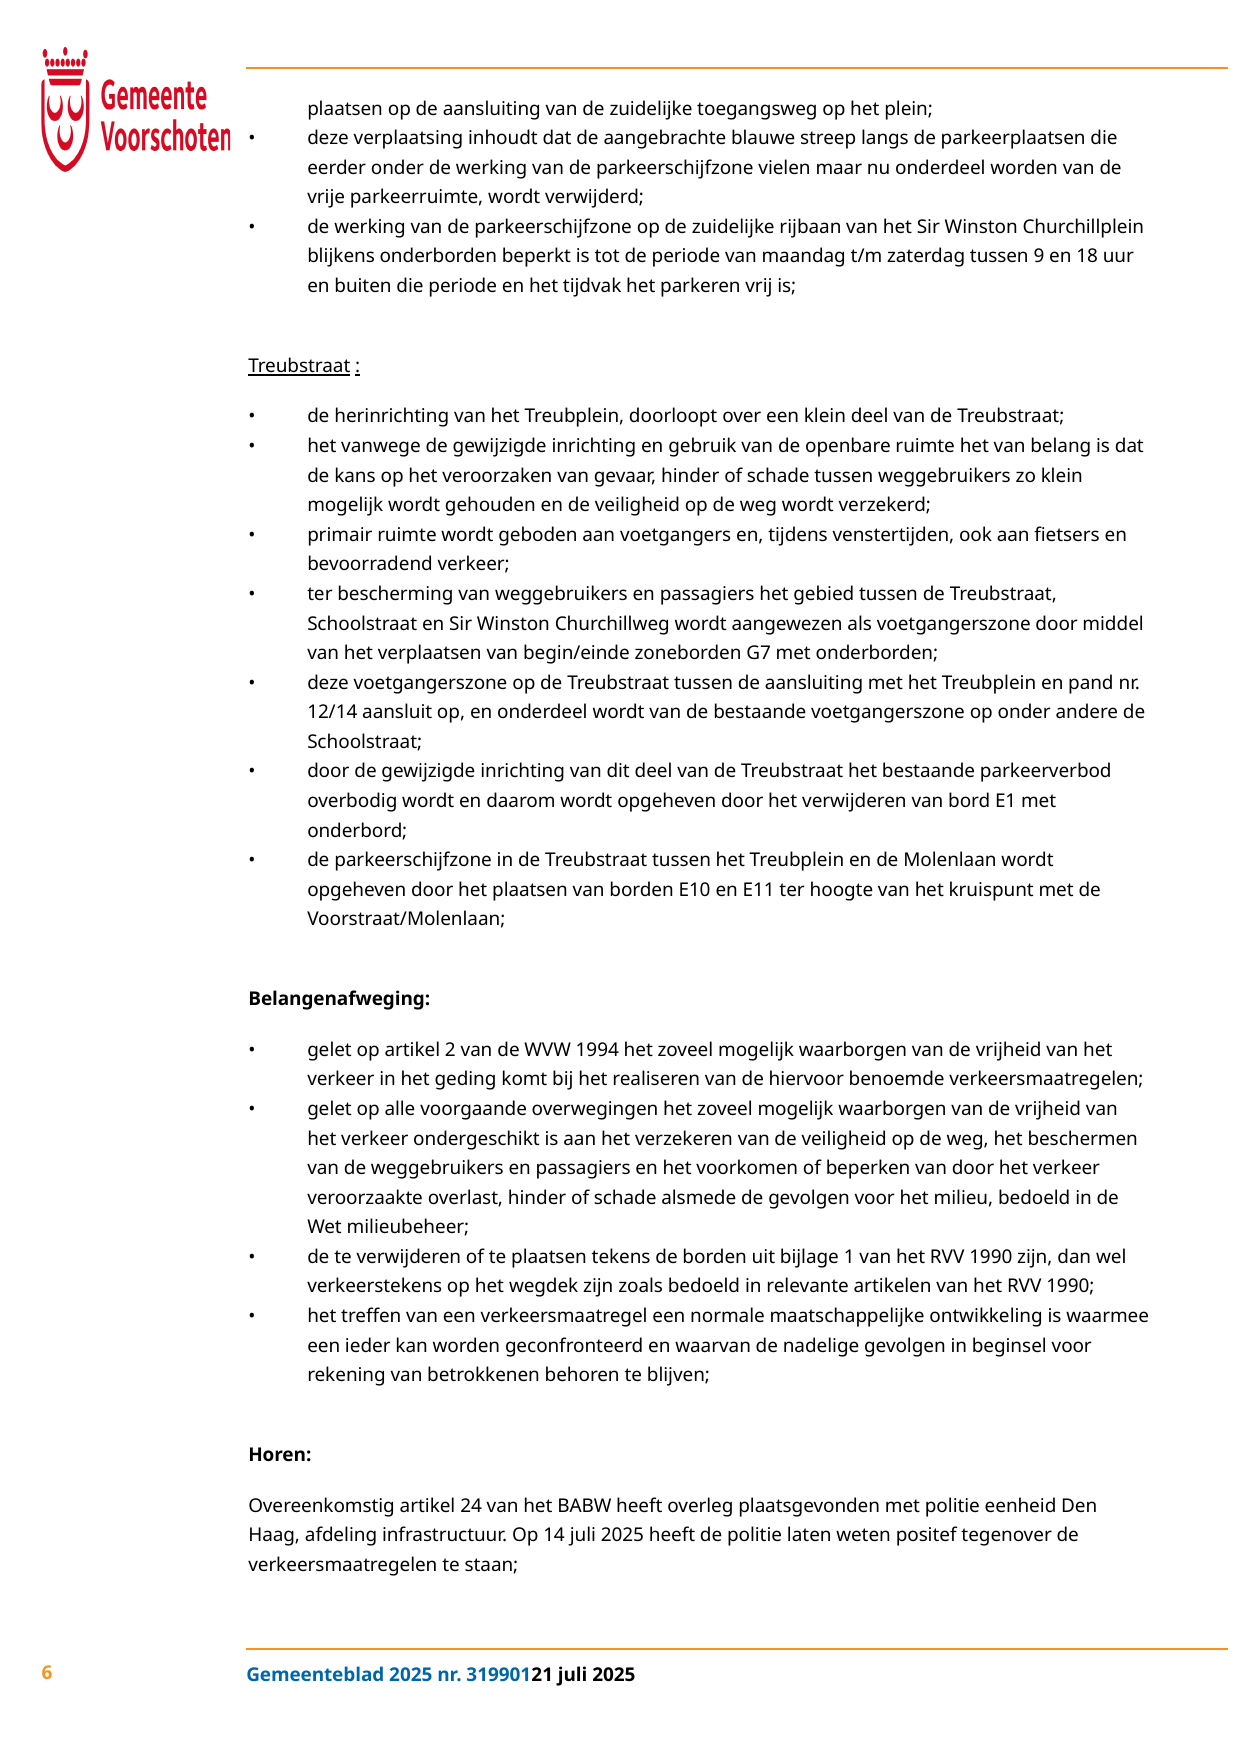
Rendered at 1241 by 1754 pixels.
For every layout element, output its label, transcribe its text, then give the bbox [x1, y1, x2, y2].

list primair ruimte wordt geboden aan voetgangers en, tijdens venstertijden, ook aan fietsers en bevoorradend verkeer; [248, 521, 1152, 576]
list ter bescherming van weggebruikers en passagiers het gebied tussen de Treubstraat, Schoolstraat en Sir Winston Churchillweg wordt aangewezen als voetgangerszone door middel van het verplaatsen van begin/einde zoneborden G7 met onderborden; [248, 580, 1152, 665]
text Treubstraat : [248, 352, 1152, 378]
list gelet op artikel 2 van de WVW 1994 het zoveel mogelijk waarborgen van de vrijheid van het verkeer in het geding komt bij het realiseren van de hiervoor benoemde verkeersmaatregelen; [248, 1036, 1152, 1091]
list deze voetgangerszone op de Treubstraat tussen de aansluiting met het Treubplein en pand nr. 12/14 aansluit op, en onderdeel wordt van de bestaande voetgangerszone op onder andere de Schoolstraat; [248, 669, 1152, 754]
list plaatsen op de aansluiting van de zuidelijke toegangsweg op het plein; [248, 95, 1152, 121]
text Overeenkomstig artikel 24 van het BABW heeft overleg plaatsgevonden met politie eenheid Den Haag, afdeling infrastructuur. Op 14 juli 2025 heeft de politie laten weten positef tegenover de verkeersmaatregelen te staan; [248, 1492, 1152, 1577]
list de parkeerschijfzone in de Treubstraat tussen het Treubplein en de Molenlaan wordt opgeheven door het plaatsen van borden E10 en E11 ter hoogte van het kruispunt met de Voorstraat/Molenlaan; [248, 846, 1152, 931]
list de werking van de parkeerschijfzone op de zuidelijke rijbaan van het Sir Winston Churchillplein blijkens onderborden beperkt is tot de periode van maandag t/m zaterdag tussen 9 en 18 uur en buiten die periode en het tijdvak het parkeren vrij is; [248, 213, 1152, 298]
list deze verplaatsing inhoudt dat de aangebrachte blauwe streep langs de parkeerplaatsen die eerder onder de werking van de parkeerschijfzone vielen maar nu onderdeel worden van de vrije parkeerruimte, wordt verwijderd; [248, 124, 1152, 209]
list de te verwijderen of te plaatsen tekens de borden uit bijlage 1 van het RVV 1990 zijn, dan wel verkeerstekens op het wegdek zijn zoals bedoeld in relevante artikelen van het RVV 1990; [248, 1243, 1152, 1298]
list gelet op alle voorgaande overwegingen het zoveel mogelijk waarborgen van de vrijheid van het verkeer ondergeschikt is aan het verzekeren van de veiligheid op de weg, het beschermen van de weggebruikers en passagiers en het voorkomen of beperken van door het verkeer veroorzaakte overlast, hinder of schade alsmede de gevolgen voor het milieu, bedoeld in de Wet milieubeheer; [248, 1095, 1152, 1239]
text Horen: [248, 1441, 1152, 1467]
list het treffen van een verkeersmaatregel een normale maatschappelijke ontwikkeling is waarmee een ieder kan worden geconfronteerd en waarvan de nadelige gevolgen in beginsel voor rekening van betrokkenen behoren te blijven; [248, 1302, 1152, 1387]
picture [41, 47, 231, 172]
list het vanwege de gewijzigde inrichting en gebruik van de openbare ruimte het van belang is dat de kans op het veroorzaken van gevaar, hinder of schade tussen weggebruikers zo klein mogelijk wordt gehouden en de veiligheid op de weg wordt verzekerd; [248, 432, 1152, 517]
list de herinrichting van het Treubplein, doorloopt over een klein deel van de Treubstraat; [248, 403, 1152, 428]
list door de gewijzigde inrichting van dit deel van de Treubstraat het bestaande parkeerverbod overbodig wordt en daarom wordt opgeheven door het verwijderen van bord E1 met onderbord; [248, 758, 1152, 843]
text Belangenafweging: [248, 986, 1152, 1011]
